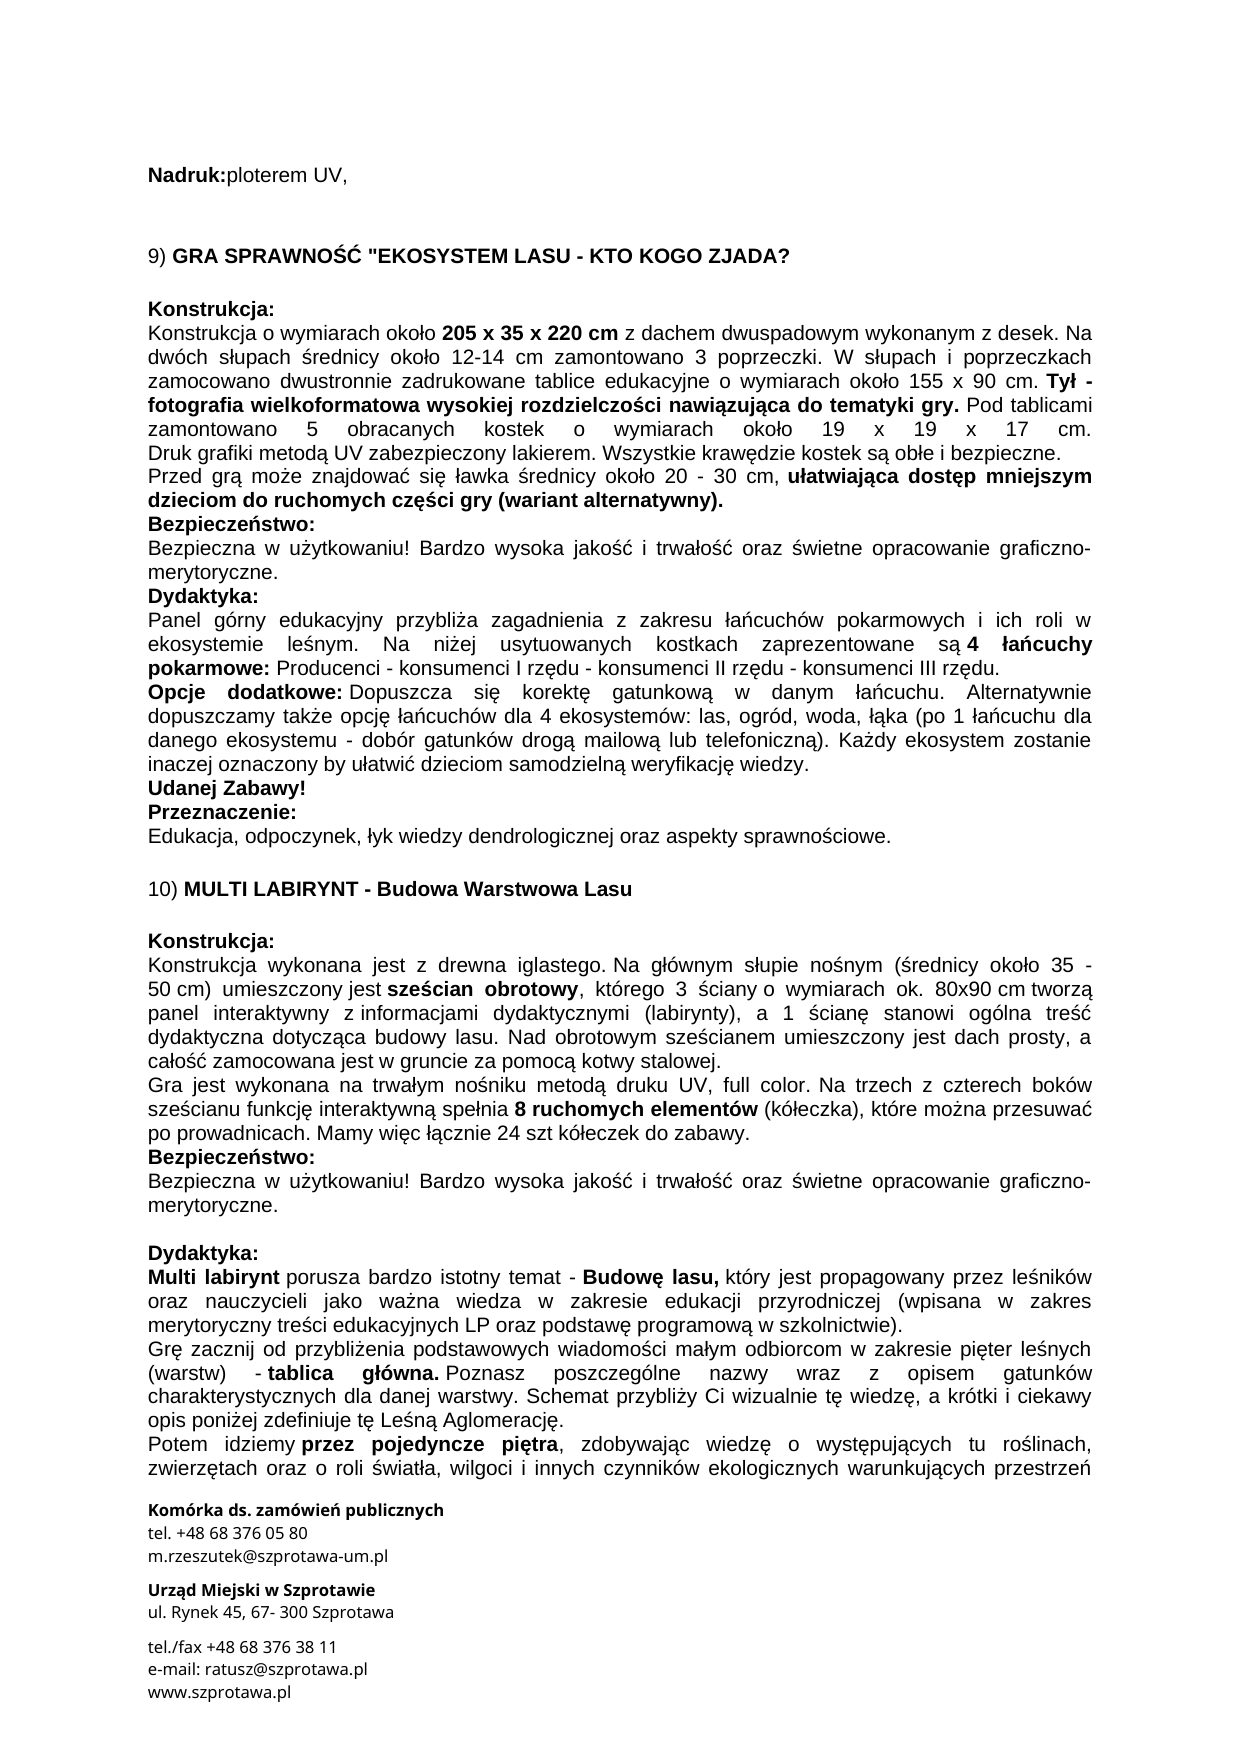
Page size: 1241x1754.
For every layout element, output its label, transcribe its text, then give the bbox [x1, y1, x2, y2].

text Konstrukcja: Konstrukcja wykonana jest z drewna iglastego. Na głównym słupie nośnym (średnicy około 35 - 50 cm) umieszczony jest sześcian obrotowy, którego 3 ściany o wymiarach ok. 80x90 cm tworzą panel interaktywny z informacjami dydaktycznymi (labirynty), a 1 ścianę stanowi ogólna treść dydaktyczna dotycząca budowy lasu. Nad obrotowym sześcianem umieszczony jest dach prosty, a całość zamocowana jest w gruncie za pomocą kotwy stalowej. [148, 929, 1092, 1073]
text Przed grą może znajdować się ławka średnicy około 20 - 30 cm, ułatwiająca dostęp mniejszym dzieciom do ruchomych części gry (wariant alternatywny). [148, 464, 1092, 512]
text Grę zacznij od przybliżenia podstawowych wiadomości małym odbiorcom w zakresie pięter leśnych (warstw) - tablica główna. Poznasz poszczególne nazwy wraz z opisem gatunków charakterystycznych dla danej warstwy. Schemat przybliży Ci wizualnie tę wiedzę, a krótki i ciekawy opis poniżej zdefiniuje tę Leśną Aglomerację. [148, 1336, 1092, 1432]
text Przeznaczenie: Edukacja, odpoczynek, łyk wiedzy dendrologicznej oraz aspekty sprawnościowe. [148, 800, 1092, 848]
text Gra jest wykonana na trwałym nośniku metodą druku UV, full color. Na trzech z czterech boków sześcianu funkcję interaktywną spełnia 8 ruchomych elementów (kółeczka), które można przesuwać po prowadnicach. Mamy więc łącznie 24 szt kółeczek do zabawy. [148, 1073, 1092, 1145]
text Nadruk:ploterem UV, [148, 162, 1092, 186]
text 9) GRA SPRAWNOŚĆ "EKOSYSTEM LASU - KTO KOGO ZJADA? [148, 244, 1092, 268]
text Bezpieczeństwo: Bezpieczna w użytkowaniu! Bardzo wysoka jakość i trwałość oraz świetne opracowanie graficzno-merytoryczne. Dydaktyka: Multi labirynt porusza bardzo istotny temat - Budowę lasu, który jest propagowany przez leśników oraz nauczycieli jako ważna wiedza w zakresie edukacji przyrodniczej (wpisana w zakres merytoryczny treści edukacyjnych LP oraz podstawę programową w szkolnictwie). [148, 1145, 1092, 1336]
text Udanej Zabawy! [148, 776, 1092, 800]
text Opcje dodatkowe: Dopuszcza się korektę gatunkową w danym łańcuchu. Alternatywnie dopuszczamy także opcję łańcuchów dla 4 ekosystemów: las, ogród, woda, łąka (po 1 łańcuchu dla danego ekosystemu - dobór gatunków drogą mailową lub telefoniczną). Każdy ekosystem zostanie inaczej oznaczony by ułatwić dzieciom samodzielną weryfikację wiedzy. [148, 680, 1092, 776]
text Dydaktyka: Panel górny edukacyjny przybliża zagadnienia z zakresu łańcuchów pokarmowych i ich roli w ekosystemie leśnym. Na niżej usytuowanych kostkach zaprezentowane są 4 łańcuchy pokarmowe: Producenci - konsumenci I rzędu - konsumenci II rzędu - konsumenci III rzędu. [148, 584, 1092, 680]
text 10) MULTI LABIRYNT - Budowa Warstwowa Lasu [148, 876, 1092, 900]
text Bezpieczeństwo: Bezpieczna w użytkowaniu! Bardzo wysoka jakość i trwałość oraz świetne opracowanie graficzno-merytoryczne. [148, 512, 1092, 584]
text Konstrukcja: Konstrukcja o wymiarach około 205 x 35 x 220 cm z dachem dwuspadowym wykonanym z desek. Na dwóch słupach średnicy około 12-14 cm zamontowano 3 poprzeczki. W słupach i poprzeczkach zamocowano dwustronnie zadrukowane tablice edukacyjne o wymiarach około 155 x 90 cm. Tył - fotografia wielkoformatowa wysokiej rozdzielczości nawiązująca do tematyki gry. Pod tablicami zamontowano 5 obracanych kostek o wymiarach około 19 x 19 x 17 cm. Druk grafiki metodą UV zabezpieczony lakierem. Wszystkie krawędzie kostek są obłe i bezpieczne. [148, 297, 1092, 464]
text Potem idziemy przez pojedyncze piętra, zdobywając wiedzę o występujących tu roślinach, zwierzętach oraz o roli światła, wilgoci i innych czynników ekologicznych warunkujących przestrzeń [148, 1432, 1092, 1480]
